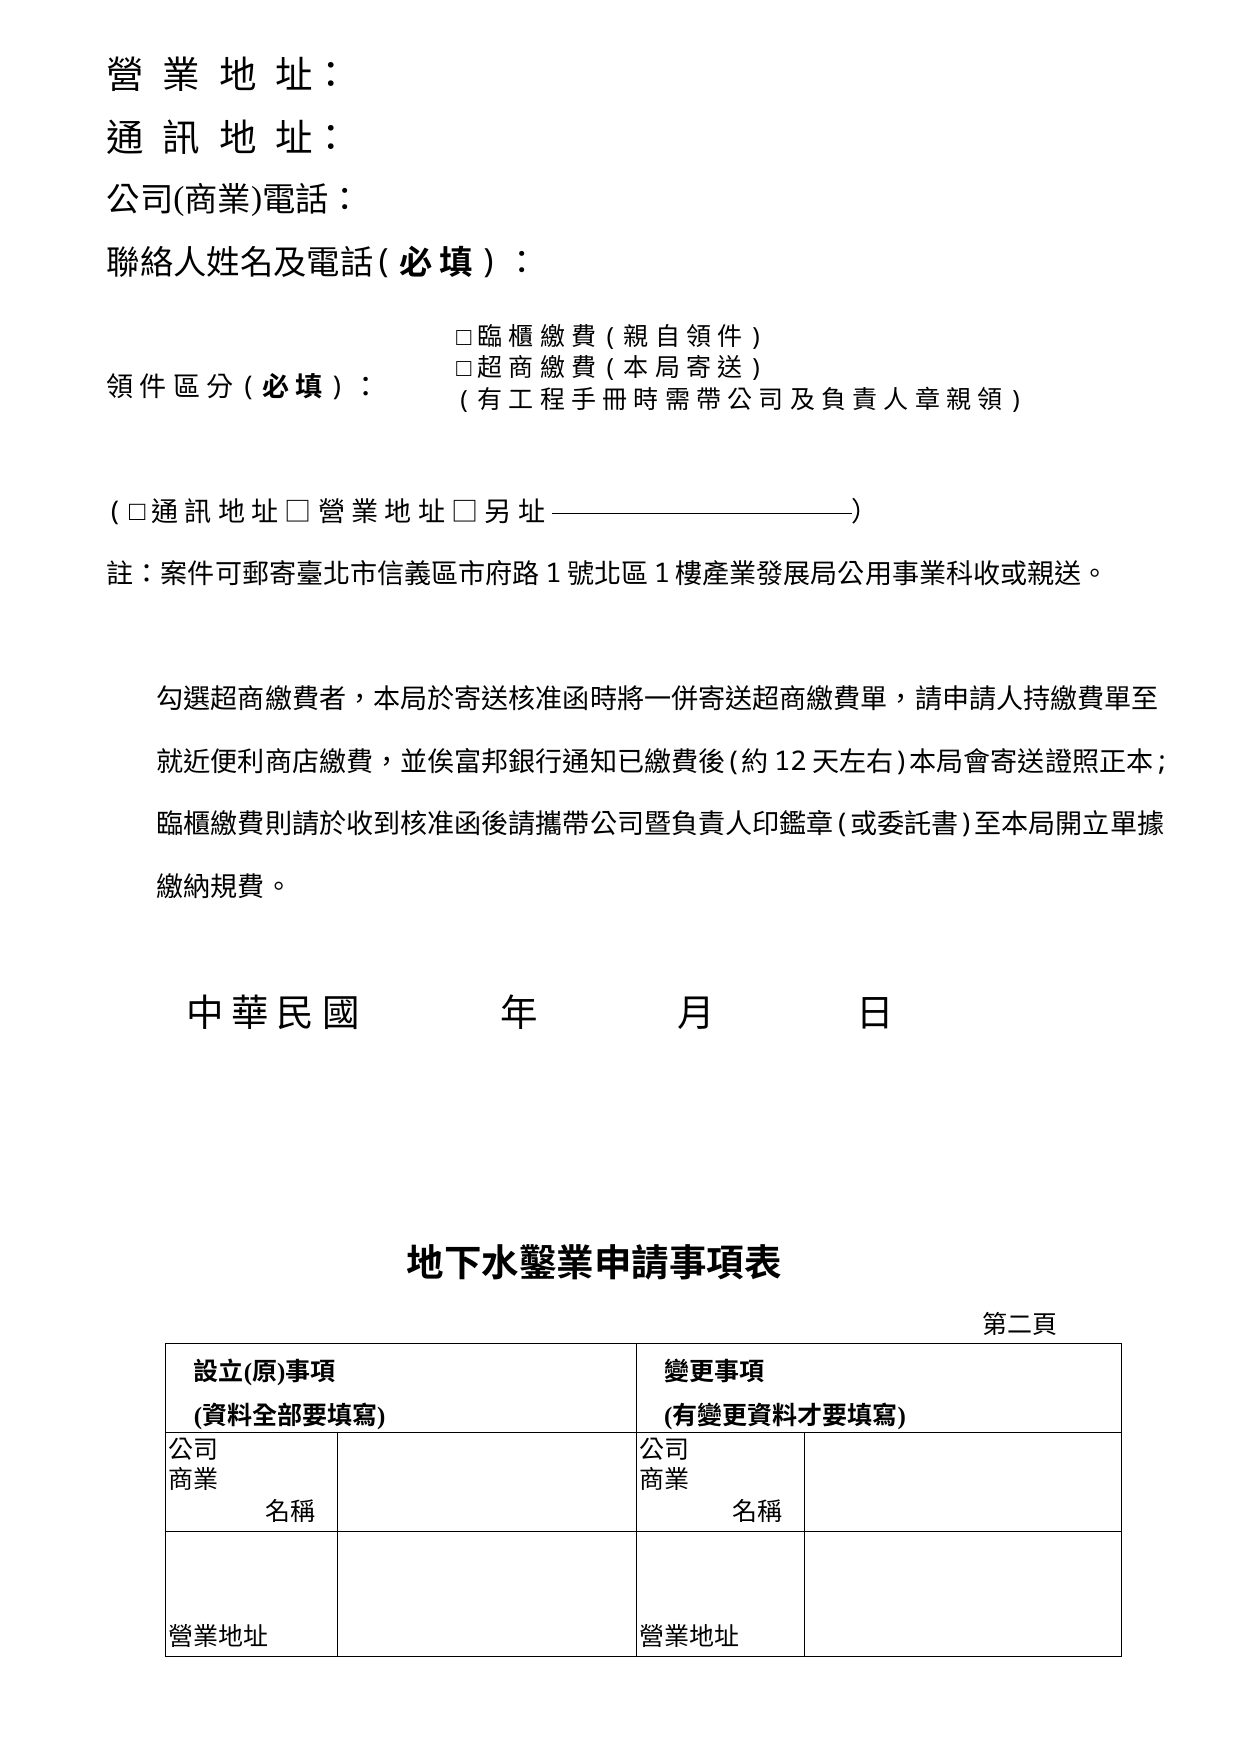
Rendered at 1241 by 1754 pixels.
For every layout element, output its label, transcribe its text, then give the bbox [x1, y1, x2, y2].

table_header 變更事項 (有變更資料才要填寫) [637, 1344, 1121, 1432]
text (□通訊地址□營業地址□另址 ） [106, 468, 1211, 531]
text 勾選超商繳費者，本局於寄送核准函時將一併寄送超商繳費單，請申請人持繳費單至 就近便利商店繳費，並俟富邦銀行通知已繳費後(約12天左右)本局會寄送證照正本; 臨櫃繳費則請於收到核准函後請攜帶公司暨負責人印鑑章(或委託書)至本局開立單據 繳納規費。 [156, 656, 1211, 906]
text 聯絡人姓名及電話(必填)： [106, 218, 1211, 281]
table_cell [805, 1433, 1121, 1531]
table_cell 名稱 [730, 1433, 804, 1531]
text □臨櫃繳費(親自領件) [456, 321, 1159, 352]
table_cell [805, 1532, 1121, 1656]
table_header 設立(原)事項 (資料全部要填寫) [166, 1344, 636, 1432]
table_cell 公司 商業 [166, 1433, 262, 1531]
text (有工程手冊時需帶公司及負責人章親領) [456, 383, 1159, 414]
text 地下水鑿業申請事項表 [106, 1218, 1211, 1281]
text 第二頁 [106, 1281, 1161, 1343]
table_cell [338, 1433, 636, 1531]
table_cell 名稱 [263, 1433, 337, 1531]
table_cell 營業地址 [166, 1532, 337, 1656]
table_cell 營業地址 [637, 1532, 804, 1656]
text [1174, 343, 1211, 406]
table_cell [338, 1532, 636, 1656]
table_cell 公司 商業 [637, 1433, 729, 1531]
text 領件區分(必填)： [106, 343, 441, 406]
text □超商繳費(本局寄送) [456, 352, 1159, 383]
text 註：案件可郵寄臺北市信義區市府路1號北區1樓產業發展局公用事業科收或親送。 [106, 531, 1211, 593]
text 中華民國 年 月 日 [106, 968, 1211, 1031]
text 公司(商業)電話： [106, 156, 1211, 218]
text 通 訊 地 址： [106, 93, 1211, 156]
text 營 業 地 址： [106, 31, 1211, 93]
